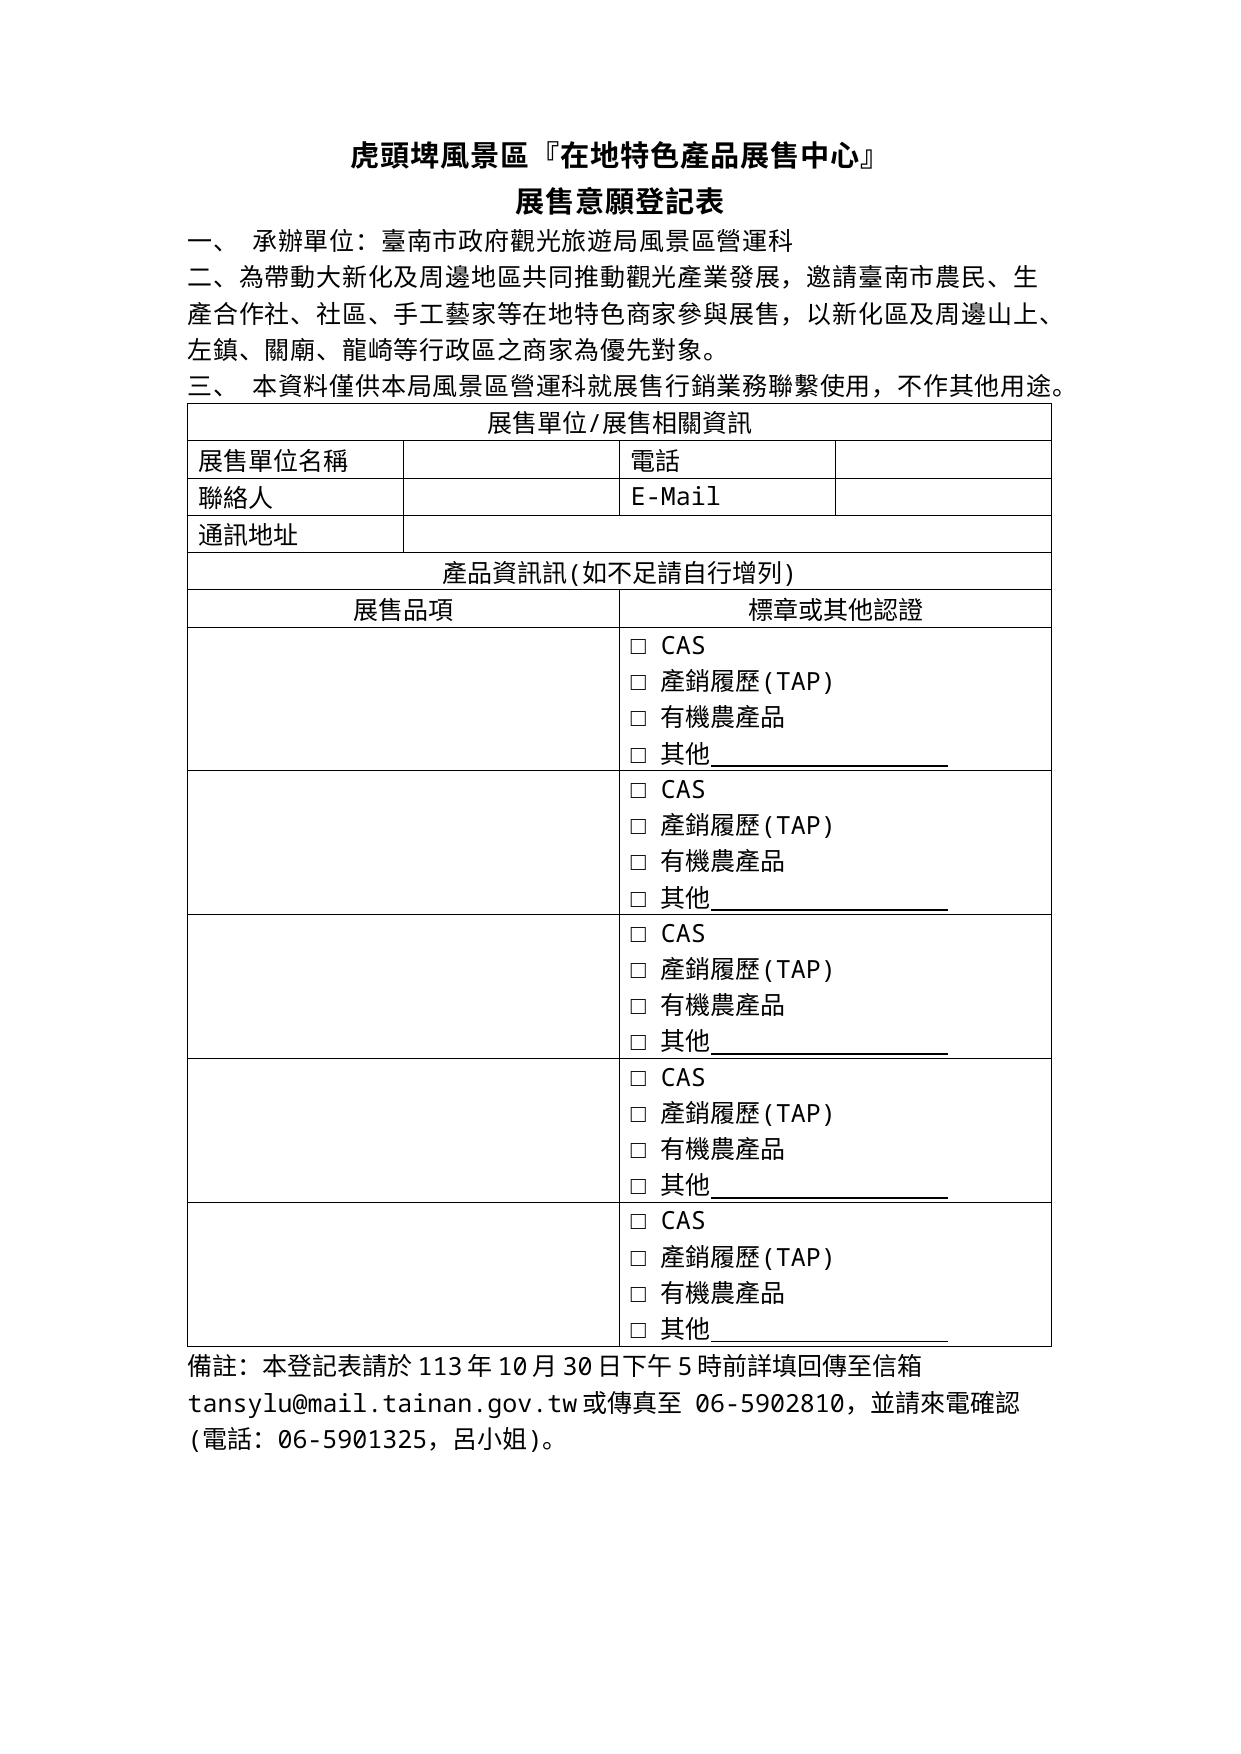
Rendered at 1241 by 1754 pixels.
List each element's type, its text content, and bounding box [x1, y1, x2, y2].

table_cell [404, 479, 619, 515]
table_cell 電話 [620, 441, 835, 477]
text 虎頭埤風景區『在地特色產品展售中心』 [187, 130, 1053, 176]
text 備註：本登記表請於113年10月30日下午5時前詳填回傳至信箱 tansylu@mail.tainan.gov.tw或傳真至 06-5902810，並請來電確認 (電話：06-5901325，呂小姐)。 [187, 1347, 1053, 1456]
table_cell [188, 915, 619, 1058]
table_cell E-Mail [620, 479, 835, 515]
text 三、 本資料僅供本局風景區營運科就展售行銷業務聯繫使用，不作其他用途。 [187, 367, 1053, 403]
table_cell [188, 628, 619, 770]
table_cell 展售品項 [188, 590, 619, 627]
table_cell [836, 441, 1051, 477]
table_cell □ CAS □ 產銷履歷(TAP) □ 有機農產品 □ 其他 [620, 915, 1051, 1058]
table_cell 產品資訊訊(如不足請自行增列) [188, 553, 1051, 589]
text 二、為帶動大新化及周邊地區共同推動觀光產業發展，邀請臺南市農民、生產合作社、社區、手工藝家等在地特色商家參與展售，以新化區及周邊山上、左鎮、關廟、龍崎等行政區之商家為優先對象。 [187, 258, 1053, 367]
text 展售意願登記表 [187, 176, 1053, 222]
table_header 展售單位/展售相關資訊 [188, 404, 1051, 440]
table_cell [188, 1059, 619, 1202]
text 一、 承辦單位：臺南市政府觀光旅遊局風景區營運科 [187, 222, 1053, 258]
table_cell □ CAS □ 產銷履歷(TAP) □ 有機農產品 □ 其他 [620, 628, 1051, 770]
table_cell [404, 516, 1051, 552]
table_cell [404, 441, 619, 477]
table_cell 展售單位名稱 [188, 441, 403, 477]
table_cell [188, 1203, 619, 1346]
table_cell □ CAS □ 產銷履歷(TAP) □ 有機農產品 □ 其他 [620, 1059, 1051, 1202]
table_cell [188, 771, 619, 914]
table_cell 聯絡人 [188, 479, 403, 515]
table_cell □ CAS □ 產銷履歷(TAP) □ 有機農產品 □ 其他 [620, 1203, 1051, 1346]
table_cell 標章或其他認證 [620, 590, 1051, 627]
table_cell 通訊地址 [188, 516, 403, 552]
table_cell □ CAS □ 產銷履歷(TAP) □ 有機農產品 □ 其他 [620, 771, 1051, 914]
table_cell [836, 479, 1051, 515]
